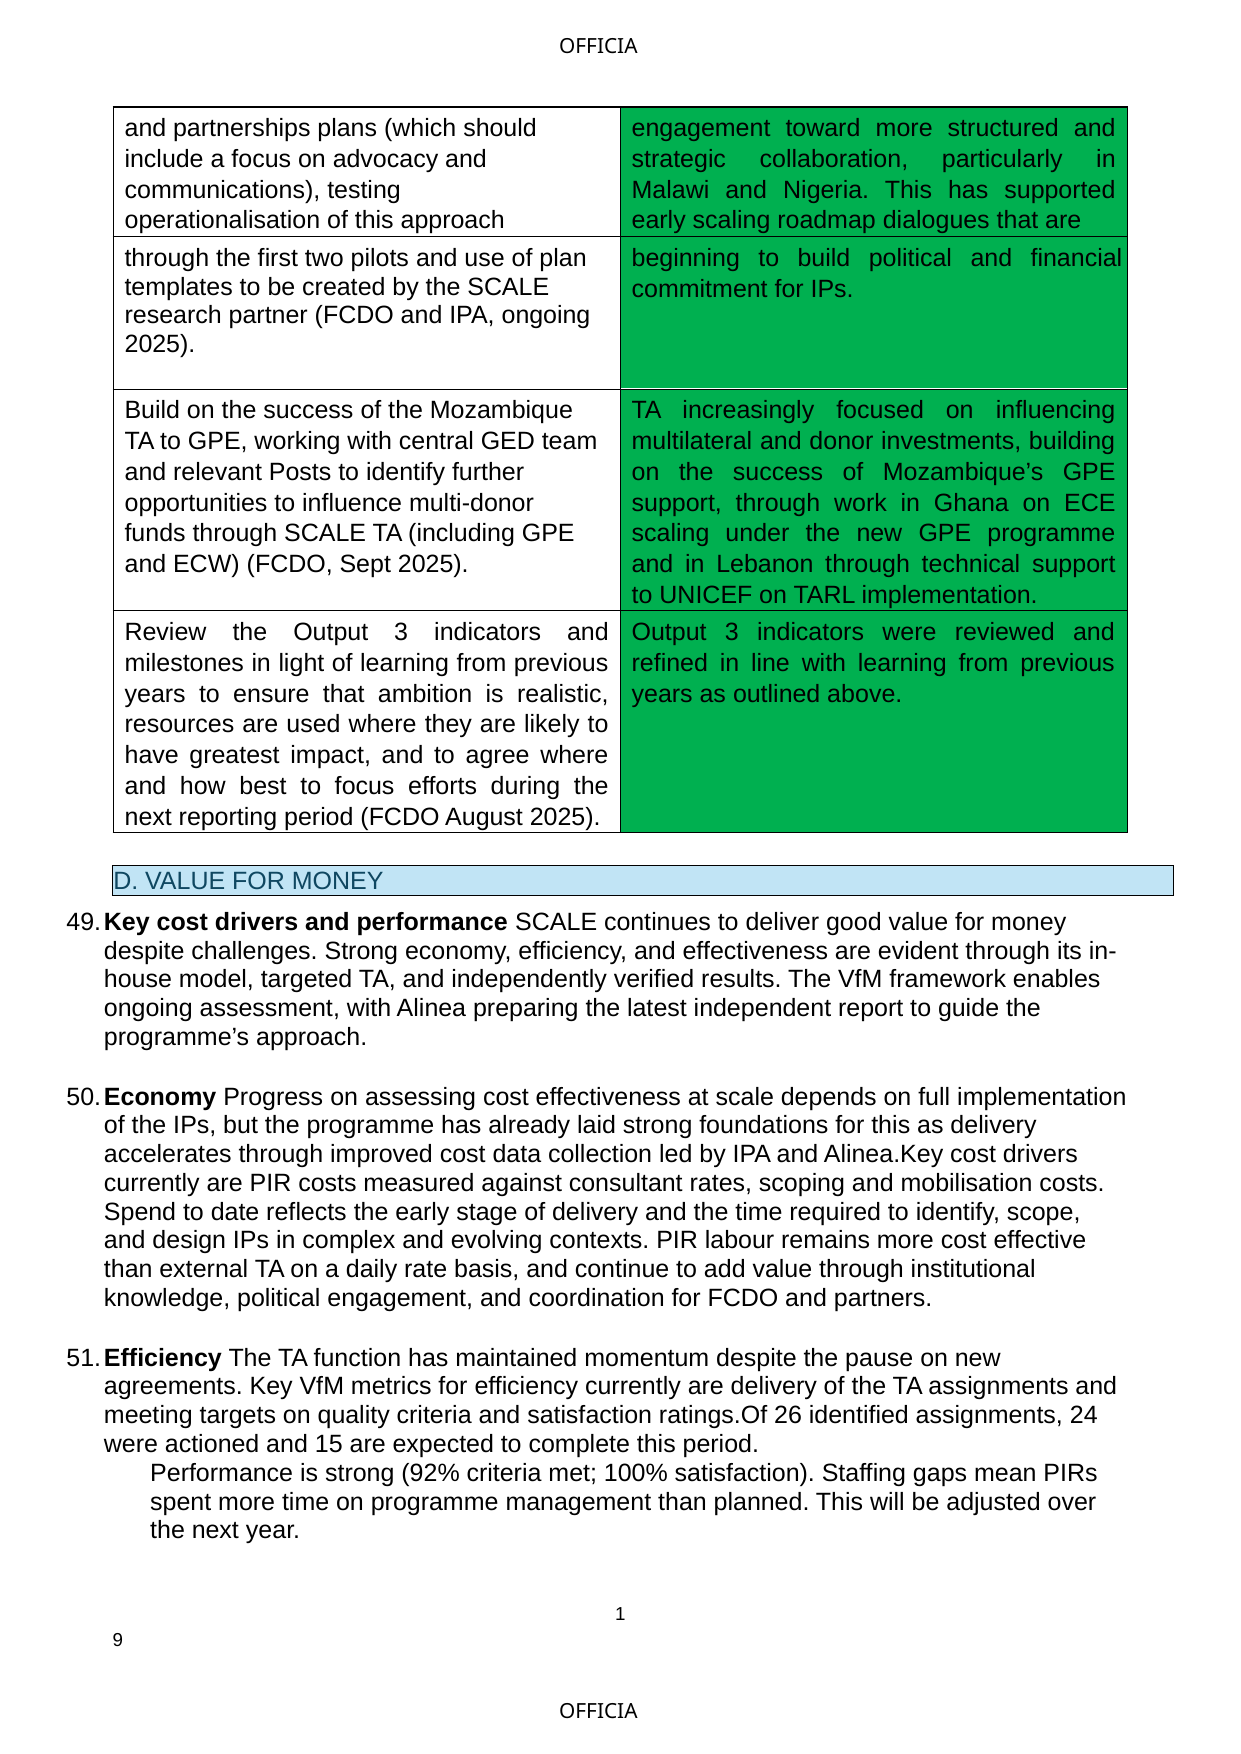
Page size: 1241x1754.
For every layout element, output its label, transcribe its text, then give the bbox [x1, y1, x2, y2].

table_cell Build on the success of the Mozambique TA to GPE, working with central GED team and relevant Posts to identify further opportunities to influence multi-donor funds through SCALE TA (including GPE and ECW) (FCDO, Sept 2025). [114, 390, 620, 610]
table_cell beginning to build political and financial commitment for IPs. [621, 237, 1127, 388]
table_cell TA increasingly focused on influencing multilateral and donor investments, building on the success of Mozambique’s GPE support, through work in Ghana on ECE scaling under the new GPE programme and in Lebanon through technical support to UNICEF on TARL implementation. [621, 390, 1127, 610]
table_cell Review the Output 3 indicators and milestones in light of learning from previous years to ensure that ambition is realistic, resources are used where they are likely to have greatest impact, and to agree where and how best to focus efforts during the next reporting period (FCDO August 2025). [114, 611, 620, 832]
table_cell Output 3 indicators were reviewed and refined in line with learning from previous years as outlined above. [621, 611, 1127, 832]
table_cell through the first two pilots and use of plan templates to be created by the SCALE research partner (FCDO and IPA, ongoing 2025). [114, 237, 620, 388]
table_header engagement toward more structured and strategic collaboration, particularly in Malawi and Nigeria. This has supported early scaling roadmap dialogues that are [621, 108, 1127, 236]
list Efficiency The TA function has maintained momentum despite the pause on new agreements. Key VfM metrics for efficiency currently are delivery of the TA assignments and meeting targets on quality criteria and satisfaction ratings.Of 26 identified assignments, 24 were actioned and 15 are expected to complete this period. [66, 1342, 1128, 1457]
table_header and partnerships plans (which should include a focus on advocacy and communications), testing operationalisation of this approach [114, 108, 620, 236]
subtitle D. VALUE FOR MONEY [113, 866, 1173, 895]
list Economy Progress on assessing cost effectiveness at scale depends on full implementation of the IPs, but the programme has already laid strong foundations for this as delivery accelerates through improved cost data collection led by IPA and Alinea.Key cost drivers currently are PIR costs measured against consultant rates, scoping and mobilisation costs. Spend to date reflects the early stage of delivery and the time required to identify, scope, and design IPs in complex and evolving contexts. PIR labour remains more cost effective than external TA on a daily rate basis, and continue to add value through institutional knowledge, political engagement, and coordination for FCDO and partners. [66, 1082, 1128, 1312]
text Performance is strong (92% criteria met; 100% satisfaction). Staffing gaps mean PIRs spent more time on programme management than planned. This will be adjusted over the next year. [150, 1458, 1128, 1544]
list Key cost drivers and performance SCALE continues to deliver good value for money despite challenges. Strong economy, efficiency, and effectiveness are evident through its in-house model, targeted TA, and independently verified results. The VfM framework enables ongoing assessment, with Alinea preparing the latest independent report to guide the programme’s approach. [66, 907, 1128, 1051]
